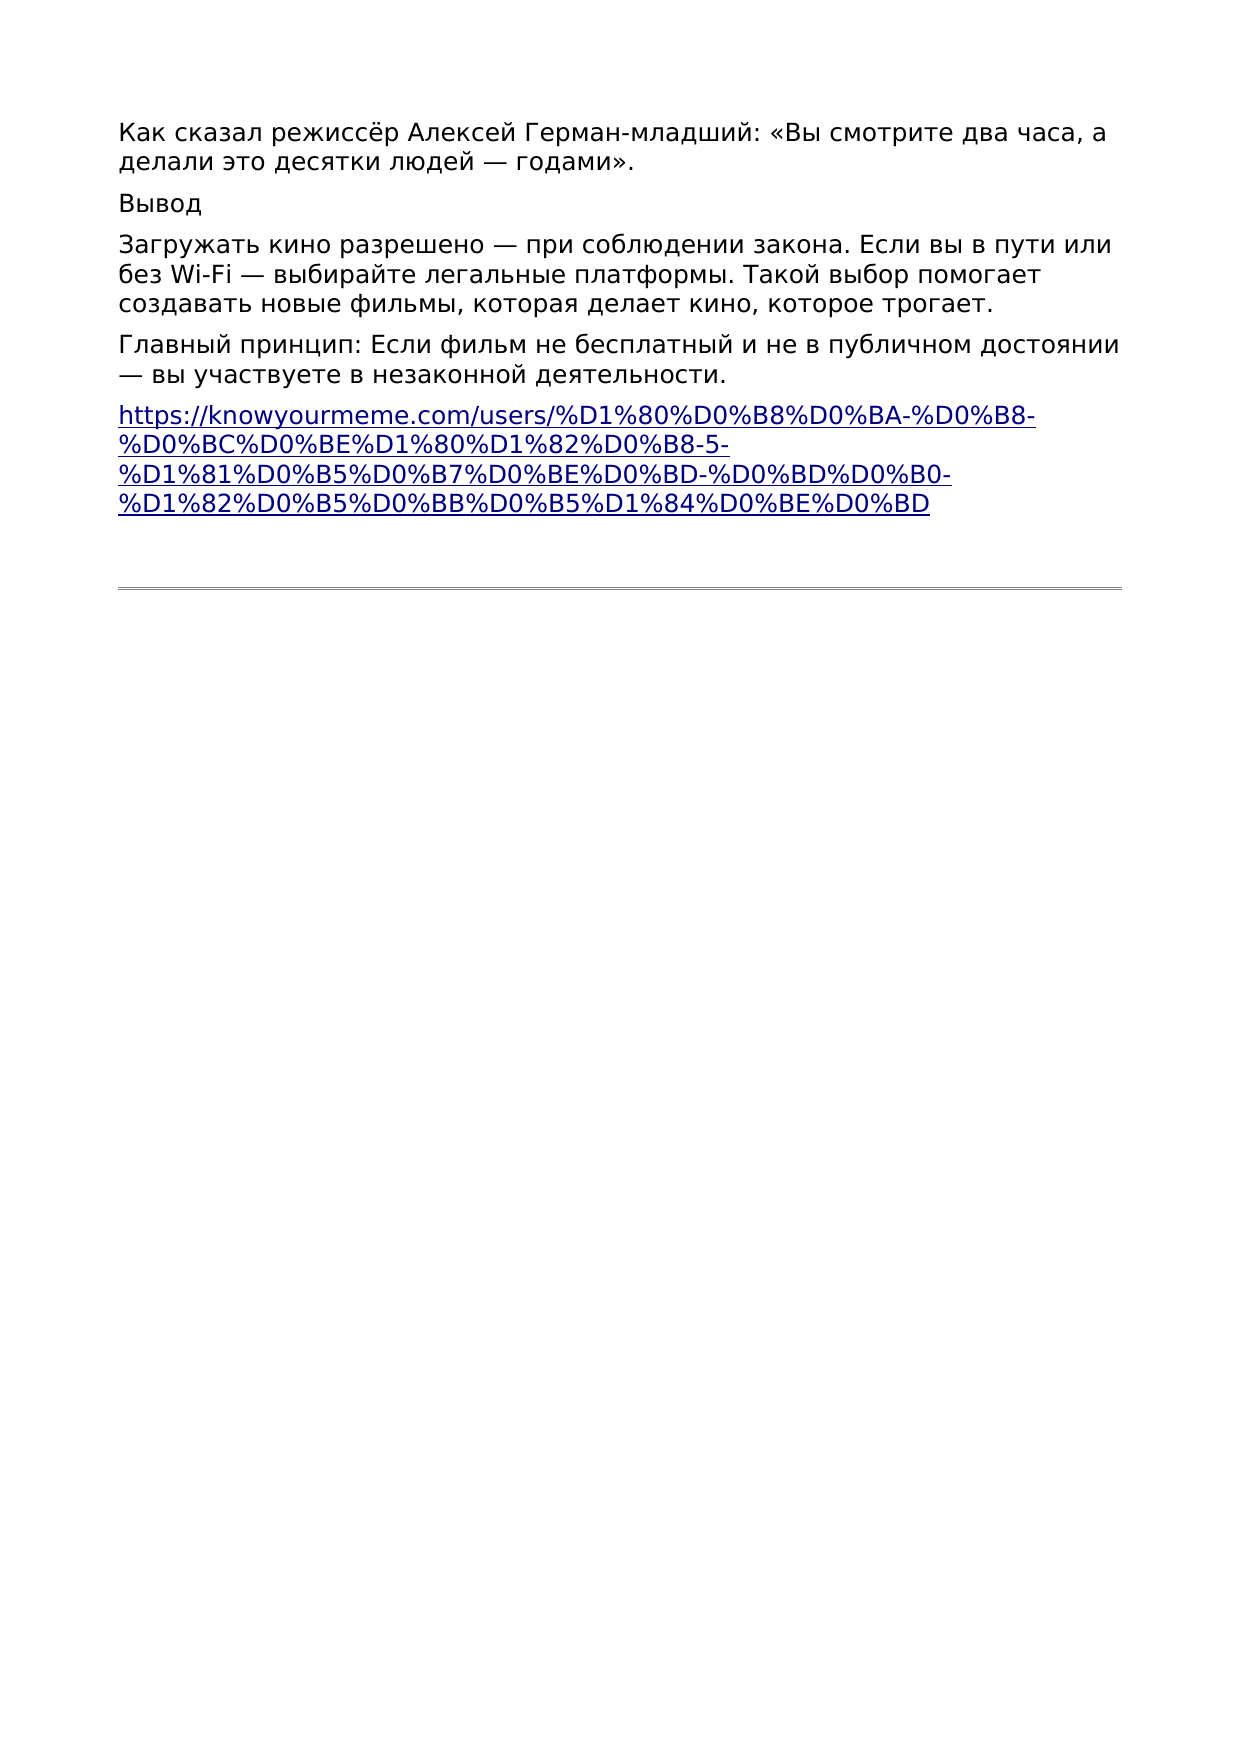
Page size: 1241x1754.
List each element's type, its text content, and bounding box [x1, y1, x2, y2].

text https://knowyourmeme.com/users/%D1%80%D0%B8%D0%BA-%D0%B8-%D0%BC%D0%BE%D1%80%D1%82%D0%B8-5-%D1%81%D0%B5%D0%B7%D0%BE%D0%BD-%D0%BD%D0%B0-%D1%82%D0%B5%D0%BB%D0%B5%D1%84%D0%BE%D0%BD [118, 401, 1122, 518]
text Вывод [118, 189, 1122, 218]
text ﻿ [118, 531, 1122, 560]
text Как сказал режиссёр Алексей Герман-младший: «Вы смотрите два часа, а делали это десятки людей — годами». [118, 118, 1122, 176]
text Главный принцип: Если фильм не бесплатный и не в публичном достоянии — вы участвуете в незаконной деятельности. [118, 331, 1122, 389]
text Загружать кино разрешено — при соблюдении закона. Если вы в пути или без Wi-Fi — выбирайте легальные платформы. Такой выбор помогает создавать новые фильмы, которая делает кино, которое трогает. [118, 231, 1122, 318]
